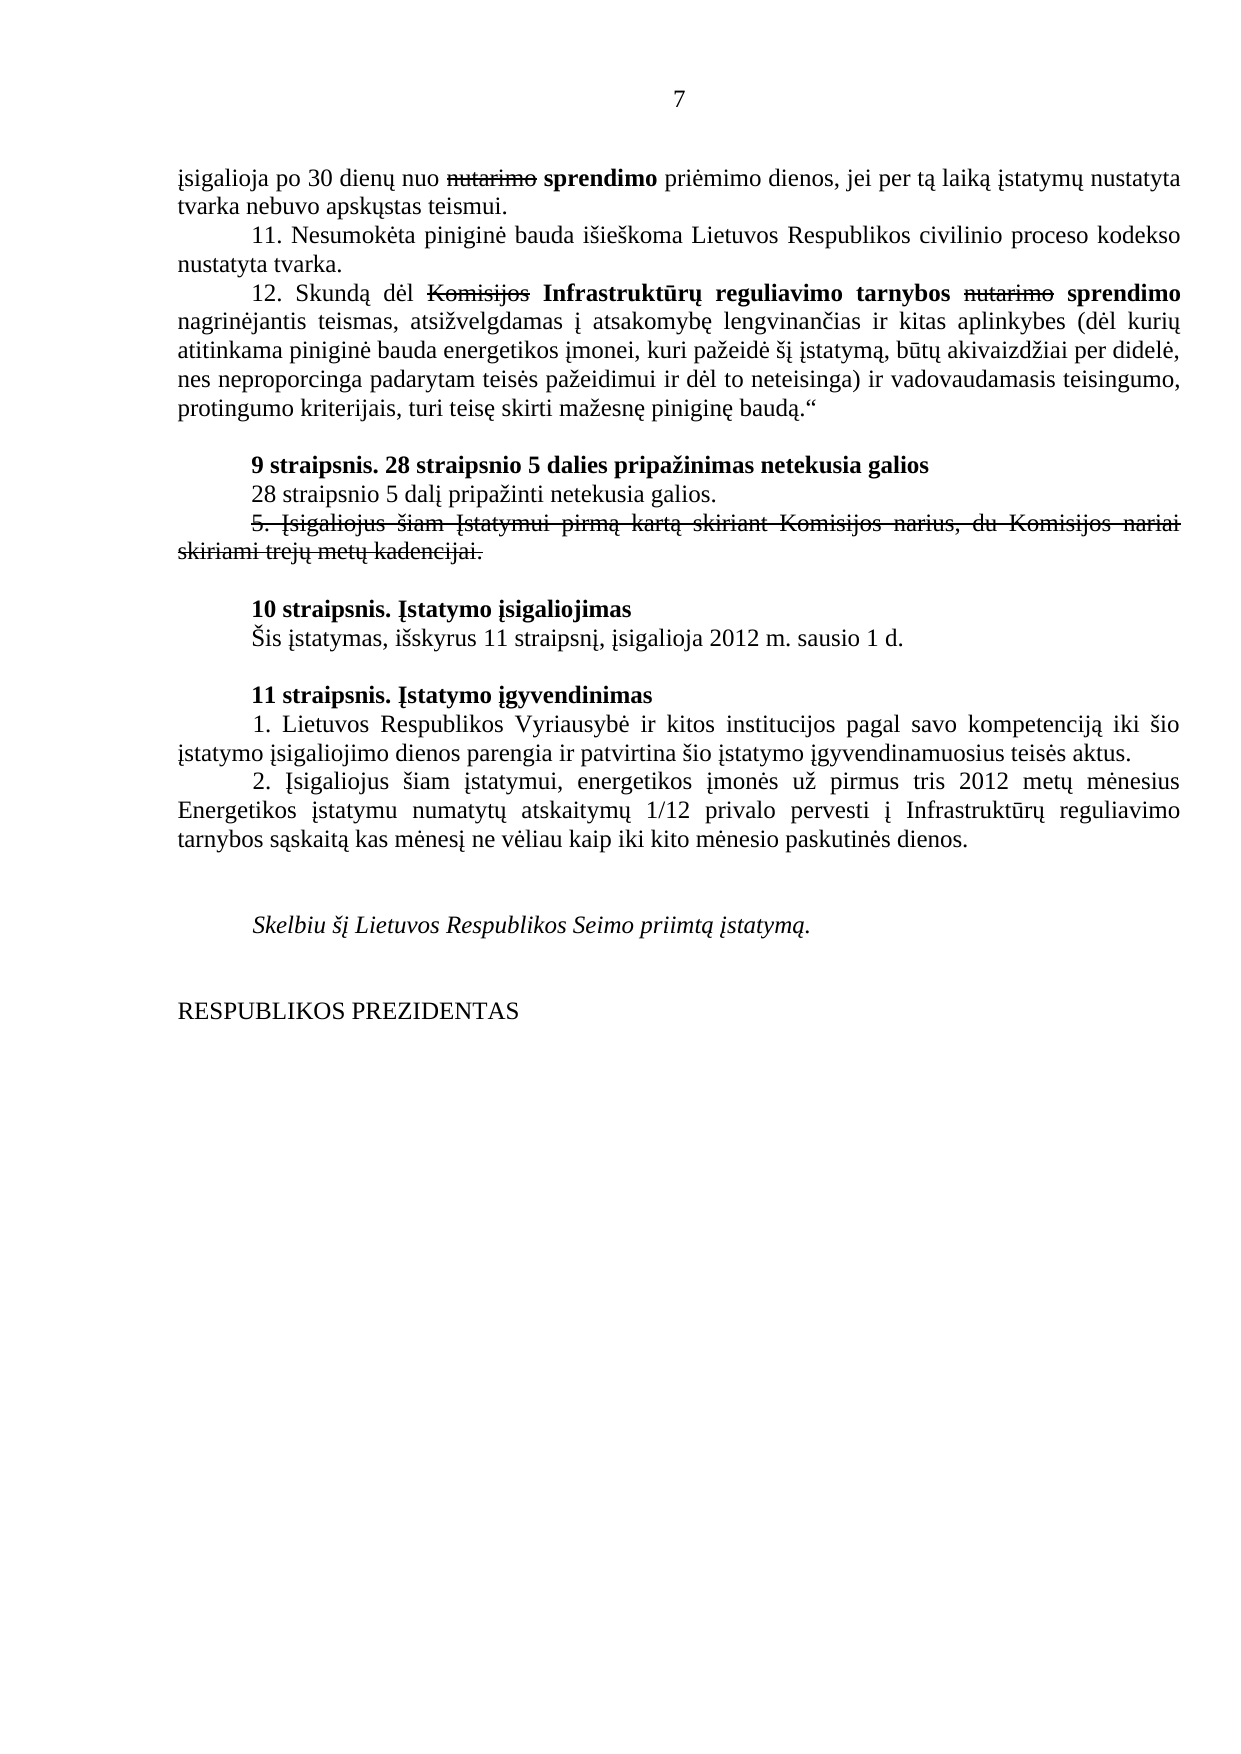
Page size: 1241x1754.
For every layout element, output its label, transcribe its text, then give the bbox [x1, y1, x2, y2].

text 11. Nesumokėta piniginė bauda išieškoma Lietuvos Respublikos civilinio proceso kodekso nustatyta tvarka. [177, 220, 1181, 278]
text 9 straipsnis. 28 straipsnio 5 dalies pripažinimas netekusia galios [177, 450, 1181, 479]
text 1. Lietuvos Respublikos Vyriausybė ir kitos institucijos pagal savo kompetenciją iki šio įstatymo įsigaliojimo dienos parengia ir patvirtina šio įstatymo įgyvendinamuosius teisės aktus. [177, 709, 1181, 766]
text 2. Įsigaliojus šiam įstatymui, energetikos įmonės už pirmus tris 2012 metų mėnesius Energetikos įstatymu numatytų atskaitymų 1/12 privalo pervesti į Infrastruktūrų reguliavimo tarnybos sąskaitą kas mėnesį ne vėliau kaip iki kito mėnesio paskutinės dienos. [177, 766, 1181, 853]
text 10 straipsnis. Įstatymo įsigaliojimas [177, 594, 1181, 623]
text Šis įstatymas, išskyrus 11 straipsnį, įsigalioja 2012 m. sausio 1 d. [177, 623, 1181, 651]
text 5. Įsigaliojus šiam Įstatymui pirmą kartą skiriant Komisijos narius, du Komisijos nariai skiriami trejų metų kadencijai. [177, 508, 1181, 565]
text 28 straipsnio 5 dalį pripažinti netekusia galios. [177, 479, 1181, 508]
text įsigalioja po 30 dienų nuo nutarimo sprendimo priėmimo dienos, jei per tą laiką įstatymų nustatyta tvarka nebuvo apskųstas teismui. [177, 163, 1181, 220]
text 12. Skundą dėl Komisijos Infrastruktūrų reguliavimo tarnybos nutarimo sprendimo nagrinėjantis teismas, atsižvelgdamas į atsakomybę lengvinančias ir kitas aplinkybes (dėl kurių atitinkama piniginė bauda energetikos įmonei, kuri pažeidė šį įstatymą, būtų akivaizdžiai per didelė, nes neproporcinga padarytam teisės pažeidimui ir dėl to neteisinga) ir vadovaudamasis teisingumo, protingumo kriterijais, turi teisę skirti mažesnę piniginę baudą.“ [177, 278, 1181, 421]
text 11 straipsnis. Įstatymo įgyvendinimas [177, 680, 1181, 709]
text Skelbiu šį Lietuvos Respublikos Seimo priimtą įstatymą. [177, 910, 1181, 939]
text RESPUBLIKOS PREZIDENTAS [177, 996, 1181, 1025]
